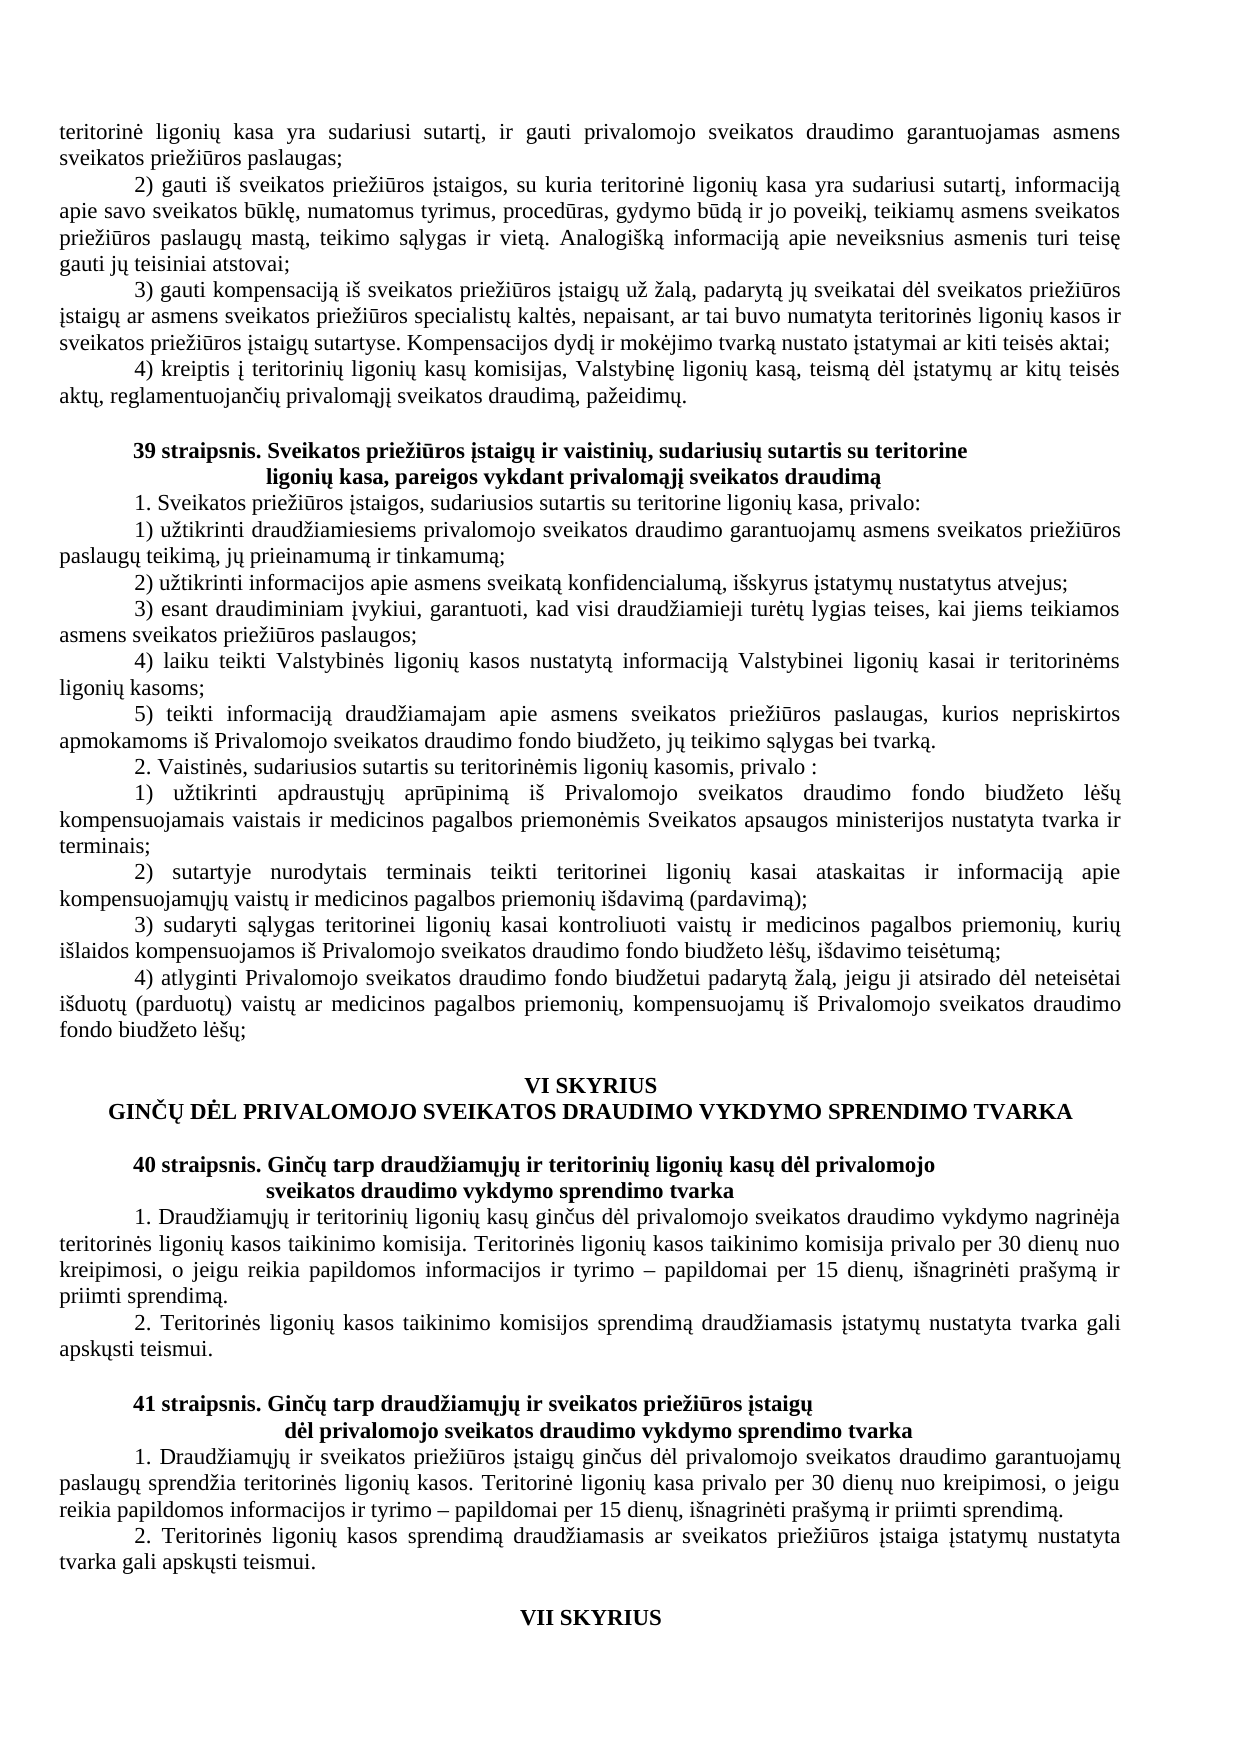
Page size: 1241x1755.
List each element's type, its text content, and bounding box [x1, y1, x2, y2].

text 1) užtikrinti apdraustųjų aprūpinimą iš Privalomojo sveikatos draudimo fondo biudžeto lėšų kompensuojamais vaistais ir medicinos pagalbos priemonėmis Sveikatos apsaugos ministerijos nustatyta tvarka ir terminais; [59, 779, 1122, 858]
text 2) užtikrinti informacijos apie asmens sveikatą konfidencialumą, išskyrus įstatymų nustatytus atvejus; [59, 568, 1122, 595]
text GINČŲ DĖL PRIVALOMOJO SVEIKATOS DRAUDIMO VYKDYMO SPRENDIMO TVARKA [59, 1098, 1122, 1124]
text teritorinė ligonių kasa yra sudariusi sutartį, ir gauti privalomojo sveikatos draudimo garantuojamas asmens sveikatos priežiūros paslaugas; [59, 118, 1122, 171]
text 1) užtikrinti draudžiamiesiems privalomojo sveikatos draudimo garantuojamų asmens sveikatos priežiūros paslaugų teikimą, jų prieinamumą ir tinkamumą; [59, 516, 1122, 568]
text 1. Sveikatos priežiūros įstaigos, sudariusios sutartis su teritorine ligonių kasa, privalo: [59, 489, 1122, 516]
text 2. Teritorinės ligonių kasos sprendimą draudžiamasis ar sveikatos priežiūros įstaiga įstatymų nustatyta tvarka gali apskųsti teismui. [59, 1522, 1122, 1575]
text ligonių kasa, pareigos vykdant privalomąjį sveikatos draudimą [59, 463, 1122, 489]
text 3) sudaryti sąlygas teritorinei ligonių kasai kontroliuoti vaistų ir medicinos pagalbos priemonių, kurių išlaidos kompensuojamos iš Privalomojo sveikatos draudimo fondo biudžeto lėšų, išdavimo teisėtumą; [59, 911, 1122, 964]
text 4) atlyginti Privalomojo sveikatos draudimo fondo biudžetui padarytą žalą, jeigu ji atsirado dėl neteisėtai išduotų (parduotų) vaistų ar medicinos pagalbos priemonių, kompensuojamų iš Privalomojo sveikatos draudimo fondo biudžeto lėšų; [59, 964, 1122, 1043]
text 3) esant draudiminiam įvykiui, garantuoti, kad visi draudžiamieji turėtų lygias teises, kai jiems teikiamos asmens sveikatos priežiūros paslaugos; [59, 595, 1122, 648]
text VI SKYRIUS [59, 1072, 1122, 1098]
text 2. Teritorinės ligonių kasos taikinimo komisijos sprendimą draudžiamasis įstatymų nustatyta tvarka gali apskųsti teismui. [59, 1309, 1122, 1362]
text VII SKYRIUS [59, 1603, 1122, 1630]
text 1. Draudžiamųjų ir teritorinių ligonių kasų ginčus dėl privalomojo sveikatos draudimo vykdymo nagrinėja teritorinės ligonių kasos taikinimo komisija. Teritorinės ligonių kasos taikinimo komisija privalo per 30 dienų nuo kreipimosi, o jeigu reikia papildomos informacijos ir tyrimo – papildomai per 15 dienų, išnagrinėti prašymą ir priimti sprendimą. [59, 1203, 1122, 1309]
text 3) gauti kompensaciją iš sveikatos priežiūros įstaigų už žalą, padarytą jų sveikatai dėl sveikatos priežiūros įstaigų ar asmens sveikatos priežiūros specialistų kaltės, nepaisant, ar tai buvo numatyta teritorinės ligonių kasos ir sveikatos priežiūros įstaigų sutartyse. Kompensacijos dydį ir mokėjimo tvarką nustato įstatymai ar kiti teisės aktai; [59, 276, 1122, 355]
text 41 straipsnis. Ginčų tarp draudžiamųjų ir sveikatos priežiūros įstaigų [59, 1390, 1122, 1417]
text 2. Vaistinės, sudariusios sutartis su teritorinėmis ligonių kasomis, privalo : [59, 753, 1122, 779]
text 5) teikti informaciją draudžiamajam apie asmens sveikatos priežiūros paslaugas, kurios nepriskirtos apmokamoms iš Privalomojo sveikatos draudimo fondo biudžeto, jų teikimo sąlygas bei tvarką. [59, 700, 1122, 753]
text 4) kreiptis į teritorinių ligonių kasų komisijas, Valstybinę ligonių kasą, teismą dėl įstatymų ar kitų teisės aktų, reglamentuojančių privalomąjį sveikatos draudimą, pažeidimų. [59, 355, 1122, 408]
text 1. Draudžiamųjų ir sveikatos priežiūros įstaigų ginčus dėl privalomojo sveikatos draudimo garantuojamų paslaugų sprendžia teritorinės ligonių kasos. Teritorinė ligonių kasa privalo per 30 dienų nuo kreipimosi, o jeigu reikia papildomos informacijos ir tyrimo – papildomai per 15 dienų, išnagrinėti prašymą ir priimti sprendimą. [59, 1443, 1122, 1522]
text sveikatos draudimo vykdymo sprendimo tvarka [59, 1177, 1122, 1203]
text dėl privalomojo sveikatos draudimo vykdymo sprendimo tvarka [209, 1417, 1122, 1443]
text 2) sutartyje nurodytais terminais teikti teritorinei ligonių kasai ataskaitas ir informaciją apie kompensuojamųjų vaistų ir medicinos pagalbos priemonių išdavimą (pardavimą); [59, 858, 1122, 911]
text 4) laiku teikti Valstybinės ligonių kasos nustatytą informaciją Valstybinei ligonių kasai ir teritorinėms ligonių kasoms; [59, 648, 1122, 700]
text 40 straipsnis. Ginčų tarp draudžiamųjų ir teritorinių ligonių kasų dėl privalomojo [59, 1151, 1122, 1177]
text 39 straipsnis. Sveikatos priežiūros įstaigų ir vaistinių, sudariusių sutartis su teritorine [59, 437, 1122, 463]
text 2) gauti iš sveikatos priežiūros įstaigos, su kuria teritorinė ligonių kasa yra sudariusi sutartį, informaciją apie savo sveikatos būklę, numatomus tyrimus, procedūras, gydymo būdą ir jo poveikį, teikiamų asmens sveikatos priežiūros paslaugų mastą, teikimo sąlygas ir vietą. Analogišką informaciją apie neveiksnius asmenis turi teisę gauti jų teisiniai atstovai; [59, 171, 1122, 276]
